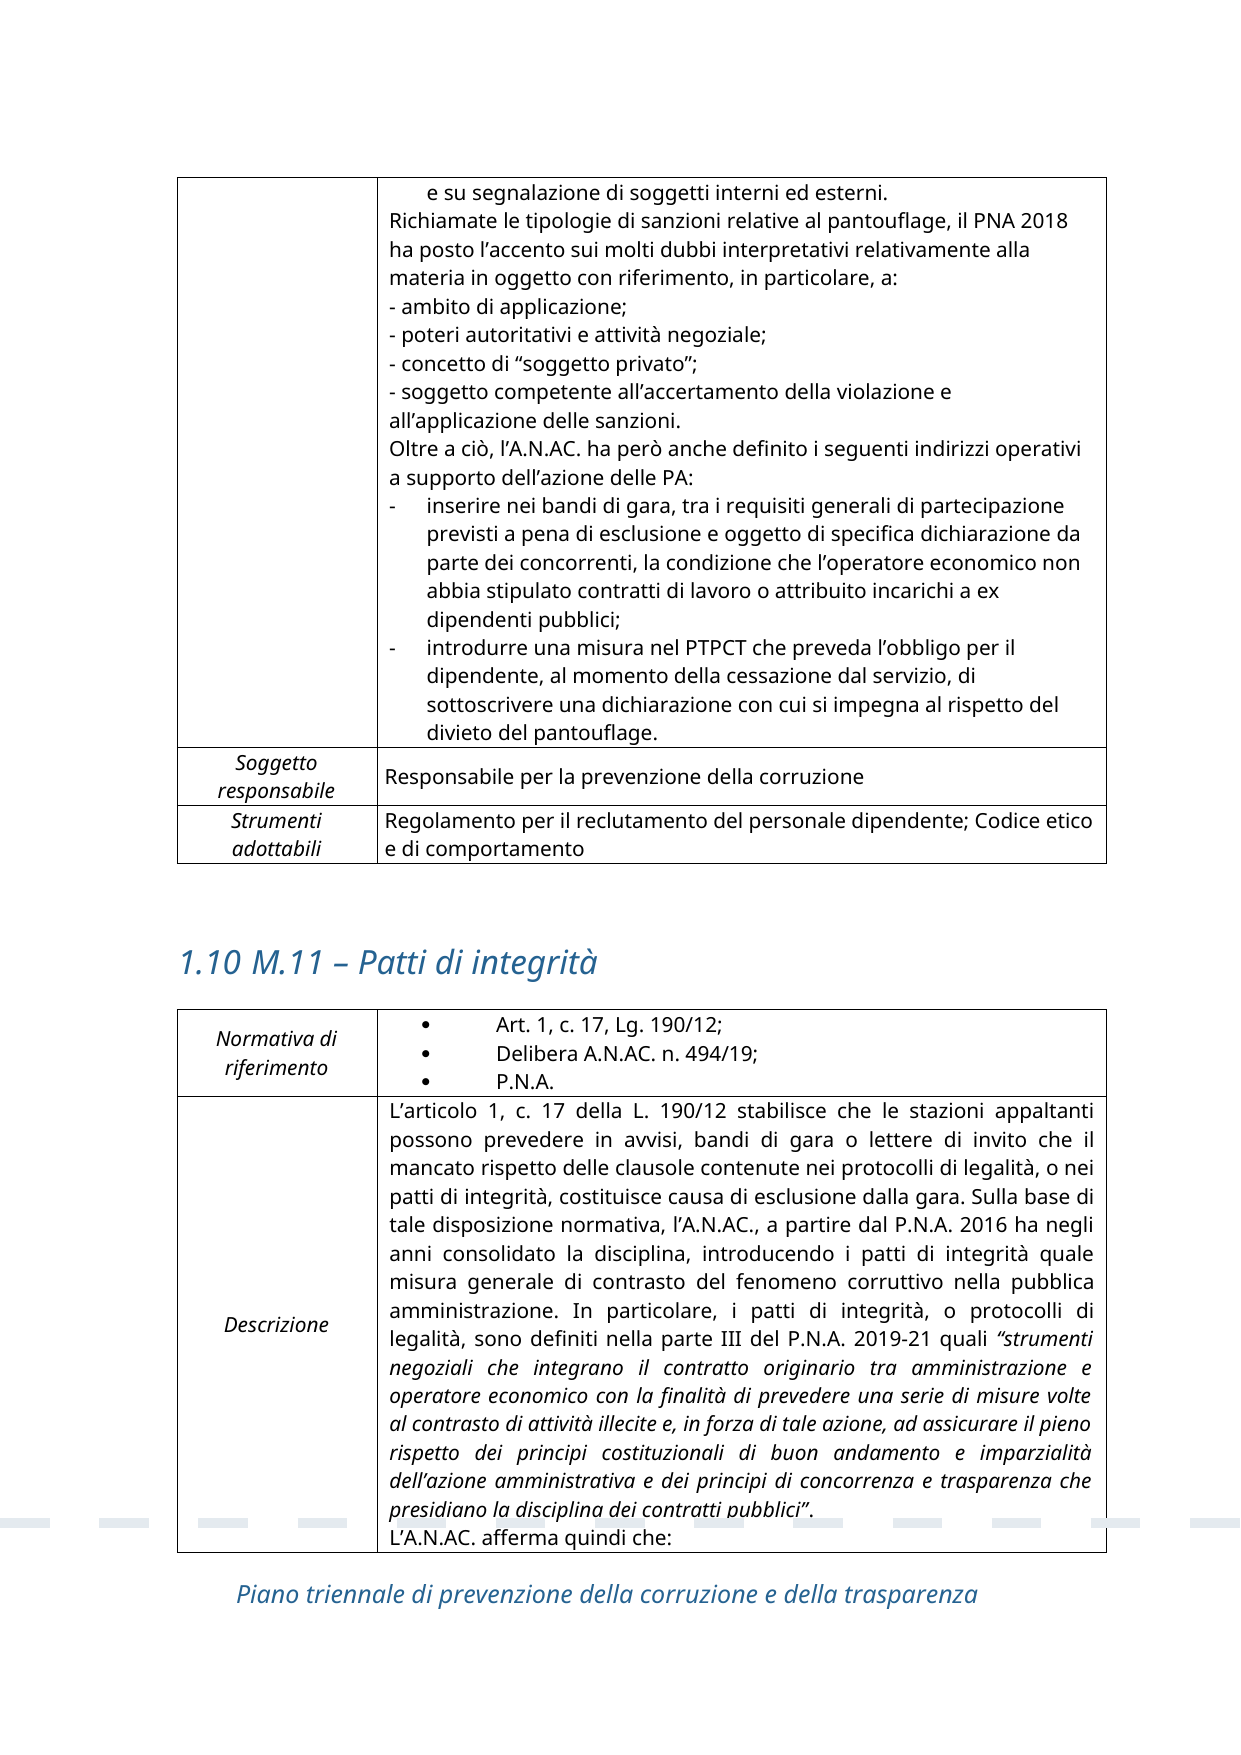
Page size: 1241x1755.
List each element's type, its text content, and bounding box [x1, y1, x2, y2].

table_cell e su segnalazione di soggetti interni ed esterni. Richiamate le tipologie di sanzioni relative al pantouflage, il PNA 2018 ha posto l’accento sui molti dubbi interpretativi relativamente alla materia in oggetto con riferimento, in particolare, a: - ambito di applicazione; - poteri autoritativi e attività negoziale; - concetto di “soggetto privato”; - soggetto competente all’accertamento della violazione e all’applicazione delle sanzioni. Oltre a ciò, l’A.N.AC. ha però anche definito i seguenti indirizzi operativi a supporto dell’azione delle PA: inserire nei bandi di gara, tra i requisiti generali di partecipazione previsti a pena di esclusione e oggetto di specifica dichiarazione da parte dei concorrenti, la condizione che l’operatore economico non abbia stipulato contratti di lavoro o attribuito incarichi a ex dipendenti pubblici; introdurre una misura nel PTPCT che preveda l’obbligo per il dipendente, al momento della cessazione dal servizio, di sottoscrivere una dichiarazione con cui si impegna al rispetto del divieto del pantouflage. [378, 178, 1106, 747]
table_header Art. 1, c. 17, Lg. 190/12; Delibera A.N.AC. n. 494/19; P.N.A. [378, 1010, 1106, 1096]
table_cell Strumenti adottabili [178, 806, 377, 863]
table_header Normativa di riferimento [178, 1010, 377, 1096]
table_cell Regolamento per il reclutamento del personale dipendente; Codice etico e di comportamento [378, 806, 1106, 863]
table_cell Soggetto responsabile [178, 748, 377, 805]
table_cell Descrizione [178, 1097, 377, 1552]
subtitle M.11 – Patti di integrità [177, 939, 1107, 984]
table_cell [178, 178, 377, 747]
table_cell Responsabile per la prevenzione della corruzione [378, 748, 1106, 805]
table_cell L’articolo 1, c. 17 della L. 190/12 stabilisce che le stazioni appaltanti possono prevedere in avvisi, bandi di gara o lettere di invito che il mancato rispetto delle clausole contenute nei protocolli di legalità, o nei patti di integrità, costituisce causa di esclusione dalla gara. Sulla base di tale disposizione normativa, l’A.N.AC., a partire dal P.N.A. 2016 ha negli anni consolidato la disciplina, introducendo i patti di integrità quale misura generale di contrasto del fenomeno corruttivo nella pubblica amministrazione. In particolare, i patti di integrità, o protocolli di legalità, sono definiti nella parte III del P.N.A. 2019-21 quali “strumenti negoziali che integrano il contratto originario tra amministrazione e operatore economico con la finalità di prevedere una serie di misure volte al contrasto di attività illecite e, in forza di tale azione, ad assicurare il pieno rispetto dei principi costituzionali di buon andamento e imparzialità dell’azione amministrativa e dei principi di concorrenza e trasparenza che presidiano la disciplina dei contratti pubblici”. L’A.N.AC. afferma quindi che: [378, 1097, 1106, 1552]
